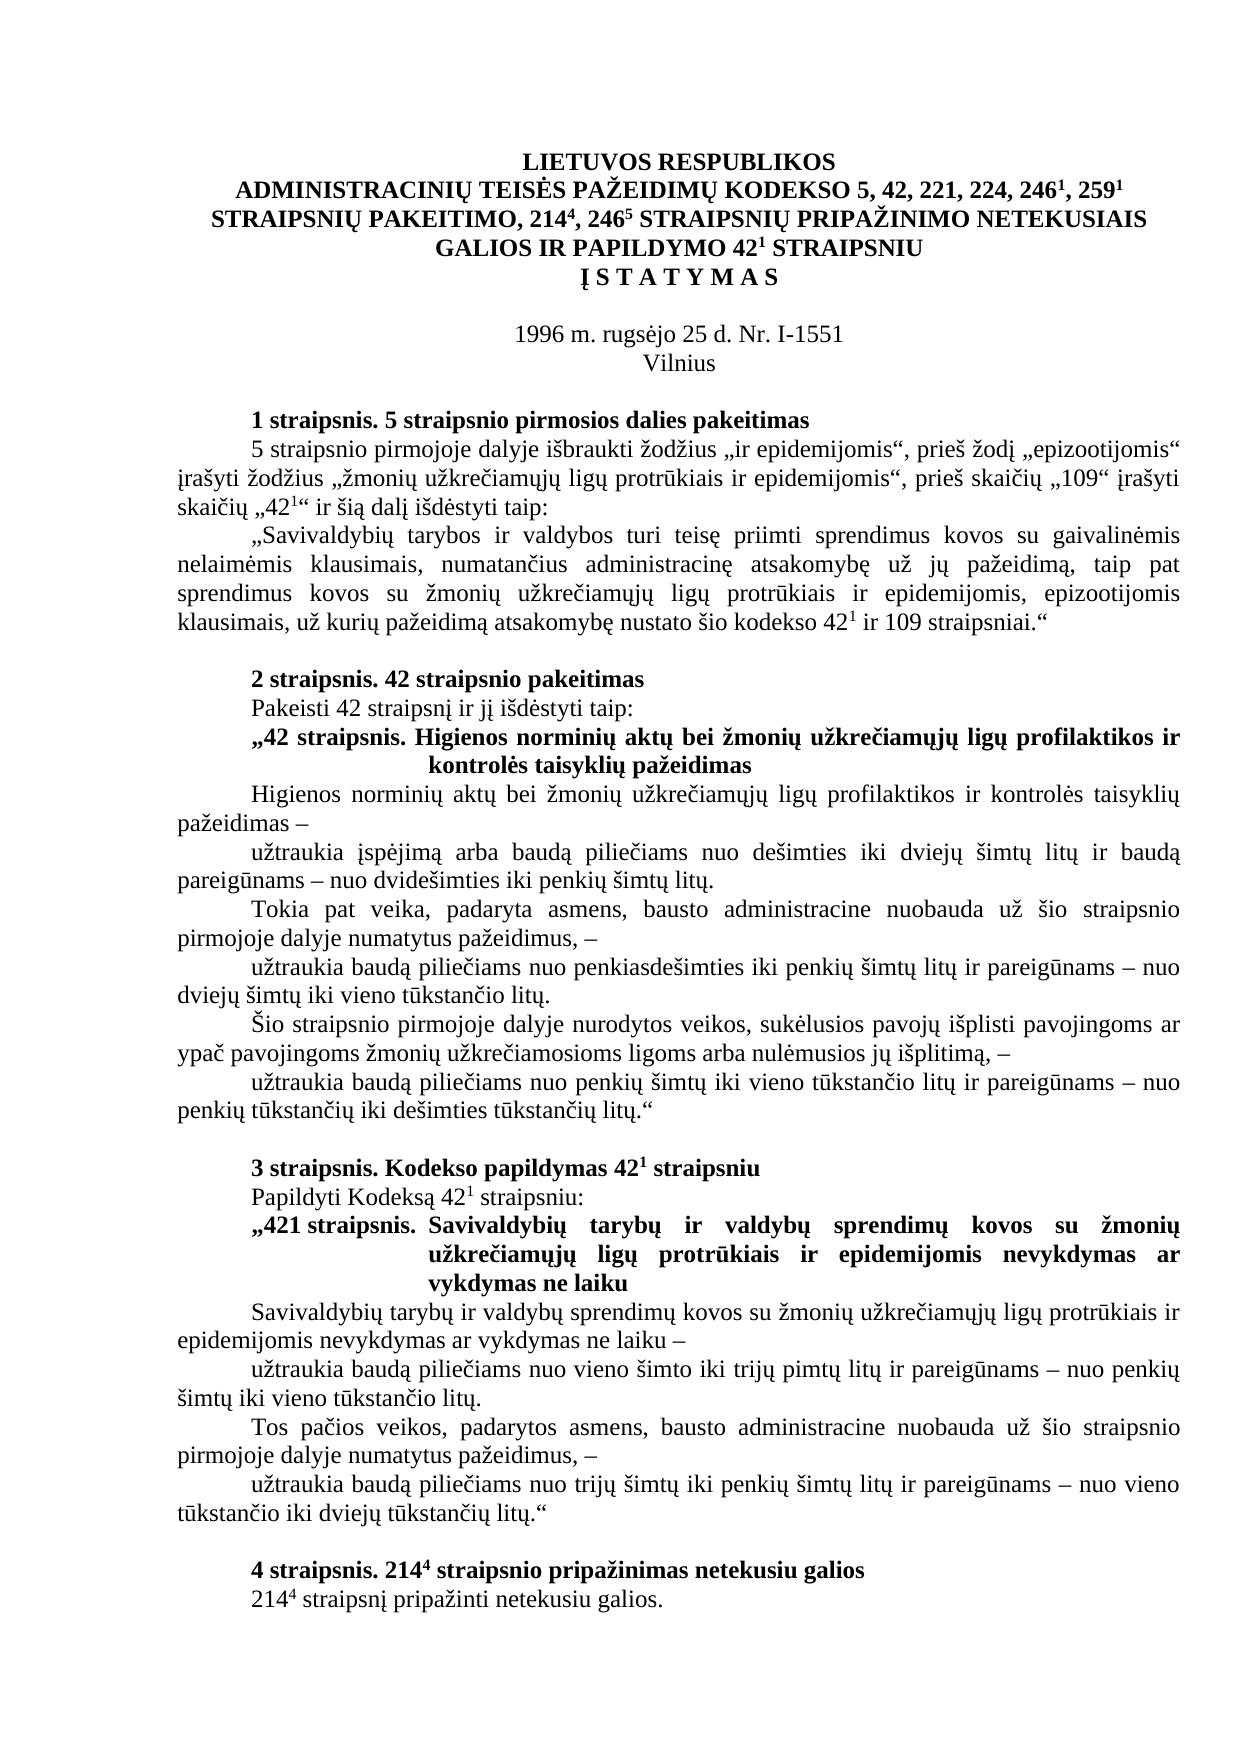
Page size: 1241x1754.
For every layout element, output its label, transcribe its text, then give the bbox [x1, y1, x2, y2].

text užtraukia baudą piliečiams nuo penkių šimtų iki vieno tūkstančio litų ir pareigūnams – nuo penkių tūkstančių iki dešimties tūkstančių litų.“ [177, 1067, 1181, 1124]
text Pakeisti 42 straipsnį ir jį išdėstyti taip: [177, 693, 1181, 722]
text „Savivaldybių tarybos ir valdybos turi teisę priimti sprendimus kovos su gaivalinėmis nelaimėmis klausimais, numatančius administracinę atsakomybę už jų pažeidimą, taip pat sprendimus kovos su žmonių užkrečiamųjų ligų protrūkiais ir epidemijomis, epizootijomis klausimais, už kurių pažeidimą atsakomybę nustato šio kodekso 421 ir 109 straipsniai.“ [177, 521, 1181, 636]
text Tokia pat veika, padaryta asmens, bausto administracine nuobauda už šio straipsnio pirmojoje dalyje numatytus pažeidimus, – [177, 894, 1181, 952]
text 3 straipsnis. Kodekso papildymas 421 straipsniu [177, 1153, 1181, 1182]
text LIETUVOS RESPUBLIKOS [177, 147, 1181, 176]
text 5 straipsnio pirmojoje dalyje išbraukti žodžius „ir epidemijomis“, prieš žodį „epizootijomis“ įrašyti žodžius „žmonių užkrečiamųjų ligų protrūkiais ir epidemijomis“, prieš skaičių „109“ įrašyti skaičių „421“ ir šią dalį išdėstyti taip: [177, 434, 1181, 521]
text užtraukia baudą piliečiams nuo vieno šimto iki trijų pimtų litų ir pareigūnams – nuo penkių šimtų iki vieno tūkstančio litų. [177, 1354, 1181, 1412]
text ADMINISTRACINIŲ TEISĖS PAŽEIDIMŲ KODEKSO 5, 42, 221, 224, 2461, 2591 STRAIPSNIŲ PAKEITIMO, 2144, 2465 STRAIPSNIŲ PRIPAŽINIMO NETEKUSIAIS GALIOS IR PAPILDYMO 421 STRAIPSNIU [177, 176, 1181, 262]
text „42 straipsnis. Higienos norminių aktų bei žmonių užkrečiamųjų ligų profilaktikos ir kontrolės taisyklių pažeidimas [251, 722, 1181, 779]
text Tos pačios veikos, padarytos asmens, bausto administracine nuobauda už šio straipsnio pirmojoje dalyje numatytus pažeidimus, – [177, 1412, 1181, 1469]
text Šio straipsnio pirmojoje dalyje nurodytos veikos, sukėlusios pavojų išplisti pavojingoms ar ypač pavojingoms žmonių užkrečiamosioms ligoms arba nulėmusios jų išplitimą, – [177, 1009, 1181, 1067]
text užtraukia baudą piliečiams nuo penkiasdešimties iki penkių šimtų litų ir pareigūnams – nuo dviejų šimtų iki vieno tūkstančio litų. [177, 952, 1181, 1009]
text Papildyti Kodeksą 421 straipsniu: [177, 1182, 1181, 1211]
text Higienos norminių aktų bei žmonių užkrečiamųjų ligų profilaktikos ir kontrolės taisyklių pažeidimas – [177, 779, 1181, 837]
text Į S T A T Y M A S [177, 262, 1181, 291]
text 1 straipsnis. 5 straipsnio pirmosios dalies pakeitimas [177, 406, 1181, 434]
text „421 straipsnis. Savivaldybių tarybų ir valdybų sprendimų kovos su žmonių užkrečiamųjų ligų protrūkiais ir epidemijomis nevykdymas ar vykdymas ne laiku [251, 1211, 1181, 1297]
text 2 straipsnis. 42 straipsnio pakeitimas [177, 664, 1181, 693]
text užtraukia įspėjimą arba baudą piliečiams nuo dešimties iki dviejų šimtų litų ir baudą pareigūnams – nuo dvidešimties iki penkių šimtų litų. [177, 837, 1181, 894]
text 1996 m. rugsėjo 25 d. Nr. I-1551 [177, 319, 1181, 348]
text Vilnius [177, 348, 1181, 377]
text užtraukia baudą piliečiams nuo trijų šimtų iki penkių šimtų litų ir pareigūnams – nuo vieno tūkstančio iki dviejų tūkstančių litų.“ [177, 1469, 1181, 1527]
text 2144 straipsnį pripažinti netekusiu galios. [177, 1584, 1181, 1613]
text 4 straipsnis. 2144 straipsnio pripažinimas netekusiu galios [177, 1556, 1181, 1584]
text Savivaldybių tarybų ir valdybų sprendimų kovos su žmonių užkrečiamųjų ligų protrūkiais ir epidemijomis nevykdymas ar vykdymas ne laiku – [177, 1297, 1181, 1354]
